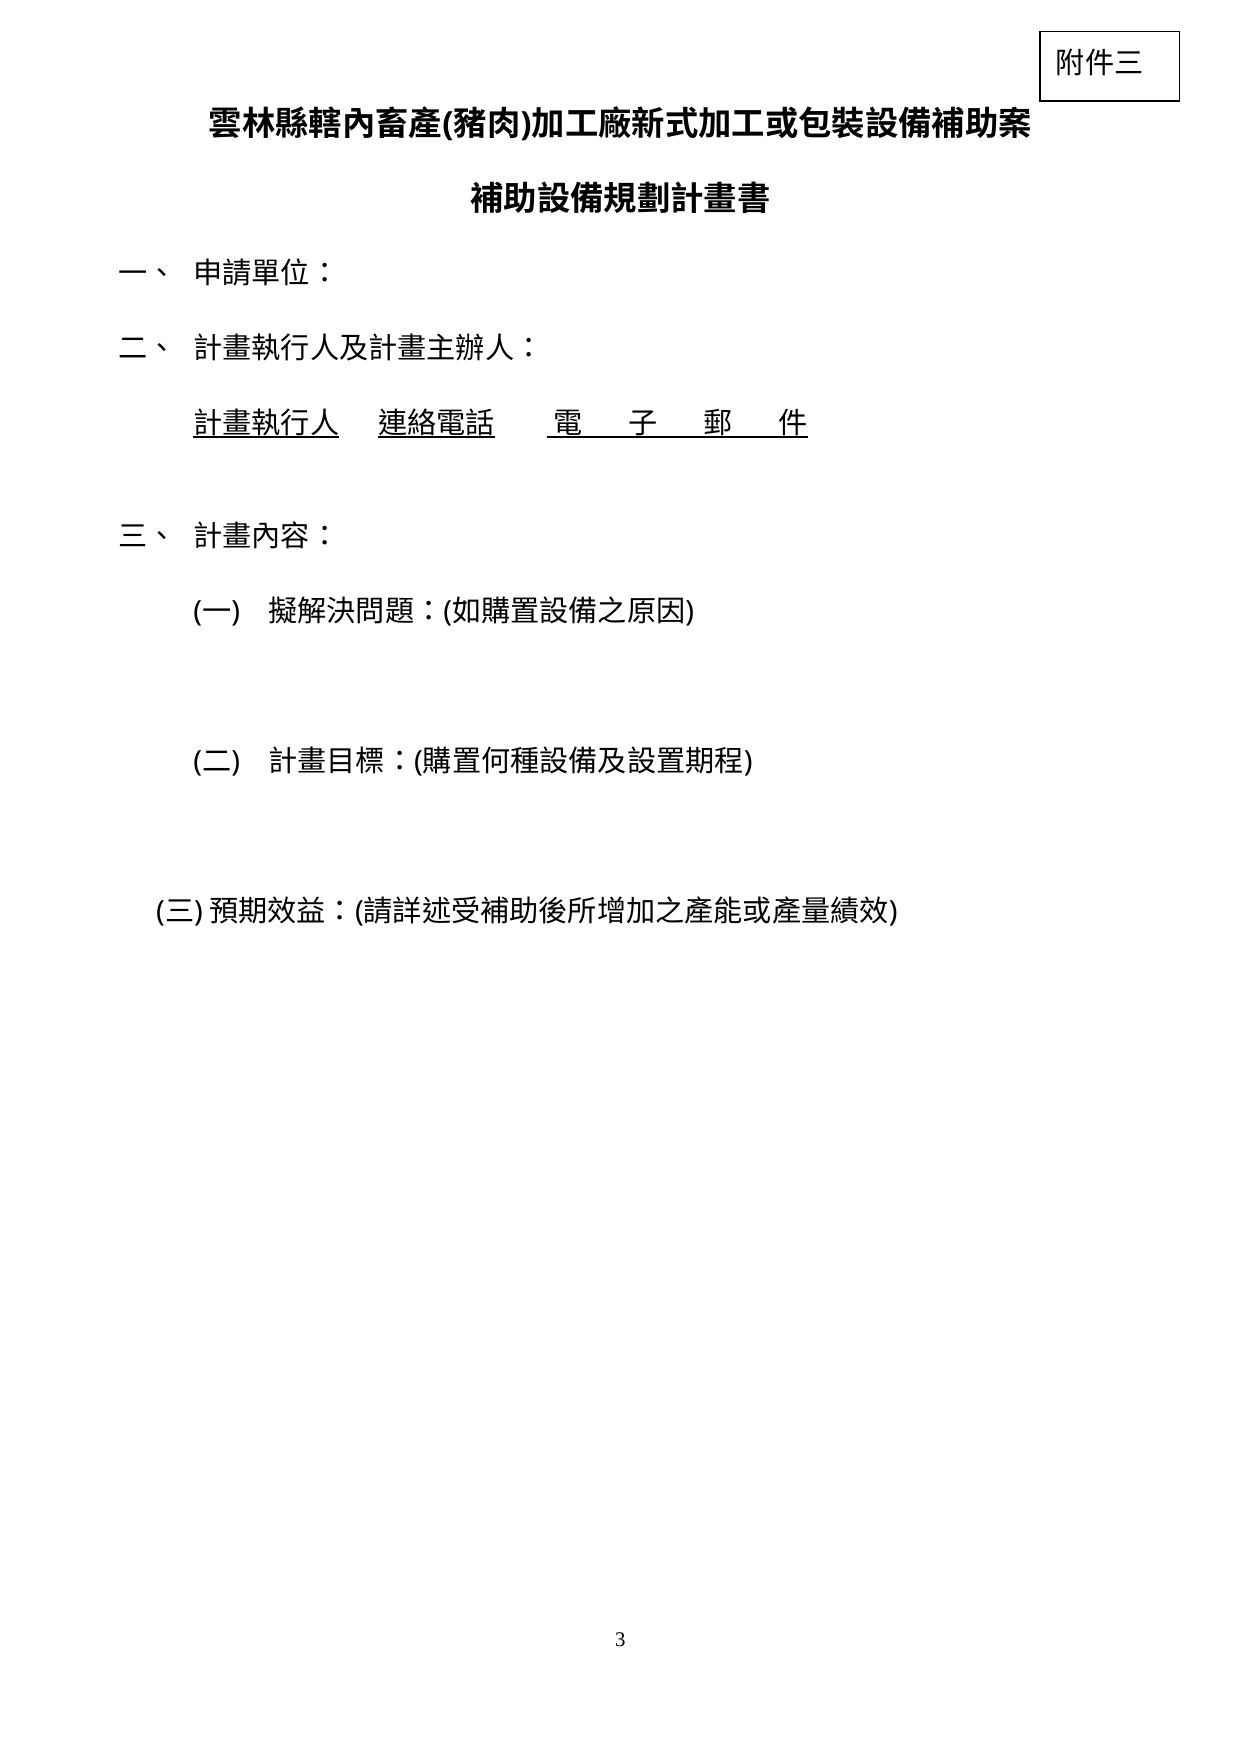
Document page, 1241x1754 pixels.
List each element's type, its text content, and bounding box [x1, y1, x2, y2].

text 補助設備規劃計畫書 [118, 158, 1122, 233]
list 計畫目標：(購置何種設備及設置期程) [193, 721, 1122, 796]
text (三) 預期效益：(請詳述受補助後所增加之產能或產量績效) [118, 871, 1122, 946]
text [1041, 32, 1179, 100]
list 計畫執行人及計畫主辦人： [118, 308, 1122, 383]
text 附件三 [1056, 40, 1164, 82]
list 計畫內容： [118, 496, 1122, 571]
list 申請單位： [118, 233, 1122, 308]
list 擬解決問題：(如購置設備之原因) [193, 571, 1122, 646]
text 計畫執行人 連絡電話 電 子 郵 件 [193, 383, 1122, 458]
text 雲林縣轄內畜產(豬肉)加工廠新式加工或包裝設備補助案 [118, 83, 1122, 158]
